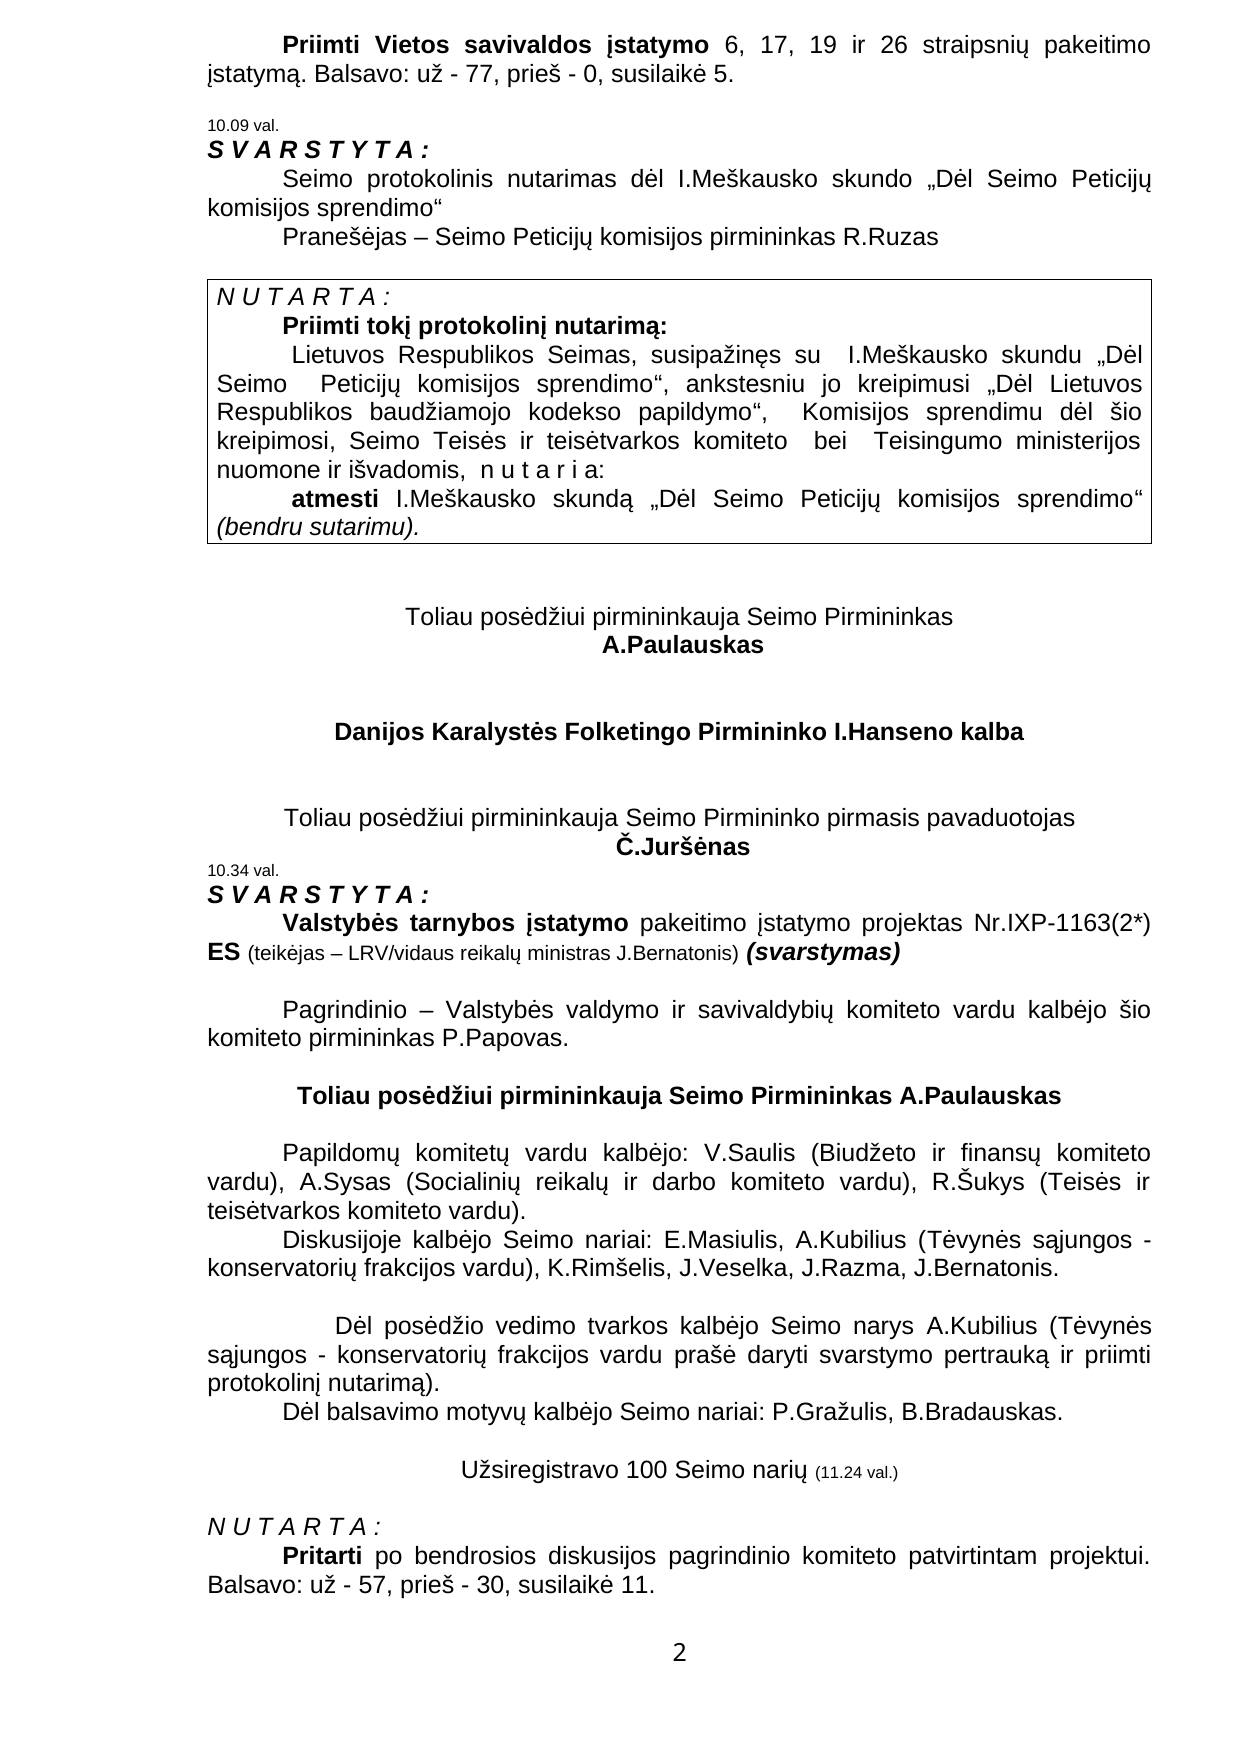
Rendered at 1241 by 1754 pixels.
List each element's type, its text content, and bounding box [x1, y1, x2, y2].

text N U T A R T A : [207, 1512, 1152, 1541]
text S V A R S T Y T A : [207, 135, 1152, 164]
text atmesti I.Meškausko skundą „Dėl Seimo Peticijų komisijos sprendimo“ (bendru sutarimu). [208, 480, 1151, 543]
text Priimti Vietos savivaldos įstatymo 6, 17, 19 ir 26 straipsnių pakeitimo įstatymą. Balsavo: už - 77, prieš - 0, susilaikė 5. [207, 30, 1152, 87]
text Pranešėjas – Seimo Peticijų komisijos pirmininkas R.Ruzas [207, 222, 1152, 250]
text A.Paulauskas [207, 630, 1152, 659]
text S V A R S T Y T A : [207, 879, 1152, 908]
text Pagrindinio – Valstybės valdymo ir savivaldybių komiteto vardu kalbėjo šio komiteto pirmininkas P.Papovas. [207, 994, 1152, 1052]
text Toliau posėdžiui pirmininkauja Seimo Pirmininko pirmasis pavaduotojas [207, 803, 1152, 832]
text N U T A R T A : [208, 280, 1151, 308]
subtitle Danijos Karalystės Folketingo Pirmininko I.Hanseno kalba [207, 717, 1152, 745]
text Dėl balsavimo motyvų kalbėjo Seimo nariai: P.Gražulis, B.Bradauskas. [207, 1397, 1152, 1426]
text Toliau posėdžiui pirmininkauja Seimo Pirmininkas A.Paulauskas [207, 1081, 1152, 1109]
text Lietuvos Respublikos Seimas, susipažinęs su I.Meškausko skundu „Dėl Seimo Peticijų komisijos sprendimo“, ankstesniu jo kreipimusi „Dėl Lietuvos Respublikos baudžiamojo kodekso papildymo“, Komisijos sprendimu dėl šio kreipimosi, Seimo Teisės ir teisėtvarkos komiteto bei Teisingumo ministerijos nuomone ir išvadomis, n u t a r i a: [208, 337, 1151, 480]
text Pritarti po bendrosios diskusijos pagrindinio komiteto patvirtintam projektui. Balsavo: už - 57, prieš - 30, susilaikė 11. [207, 1541, 1152, 1598]
text Seimo protokolinis nutarimas dėl I.Meškausko skundo „Dėl Seimo Peticijų komisijos sprendimo“ [207, 164, 1152, 222]
text Užsiregistravo 100 Seimo narių (11.24 val.) [207, 1454, 1152, 1483]
text Č.Juršėnas [207, 832, 1152, 860]
text 10.34 val. [207, 860, 1152, 879]
text Diskusijoje kalbėjo Seimo nariai: E.Masiulis, A.Kubilius (Tėvynės sąjungos - konservatorių frakcijos vardu), K.Rimšelis, J.Veselka, J.Razma, J.Bernatonis. [207, 1224, 1152, 1282]
text Toliau posėdžiui pirmininkauja Seimo Pirmininkas [207, 602, 1152, 630]
text Valstybės tarnybos įstatymo pakeitimo įstatymo projektas Nr.IXP-1163(2*) ES (teikėjas – LRV/vidaus reikalų ministras J.Bernatonis) (svarstymas) [207, 908, 1152, 966]
text Dėl posėdžio vedimo tvarkos kalbėjo Seimo narys A.Kubilius (Tėvynės sąjungos - konservatorių frakcijos vardu prašė daryti svarstymo pertrauką ir priimti protokolinį nutarimą). [207, 1311, 1152, 1397]
text Priimti tokį protokolinį nutarimą: [208, 308, 1151, 337]
text Papildomų komitetų vardu kalbėjo: V.Saulis (Biudžeto ir finansų komiteto vardu), A.Sysas (Socialinių reikalų ir darbo komiteto vardu), R.Šukys (Teisės ir teisėtvarkos komiteto vardu). [207, 1138, 1152, 1224]
text 10.09 val. [207, 116, 1152, 135]
